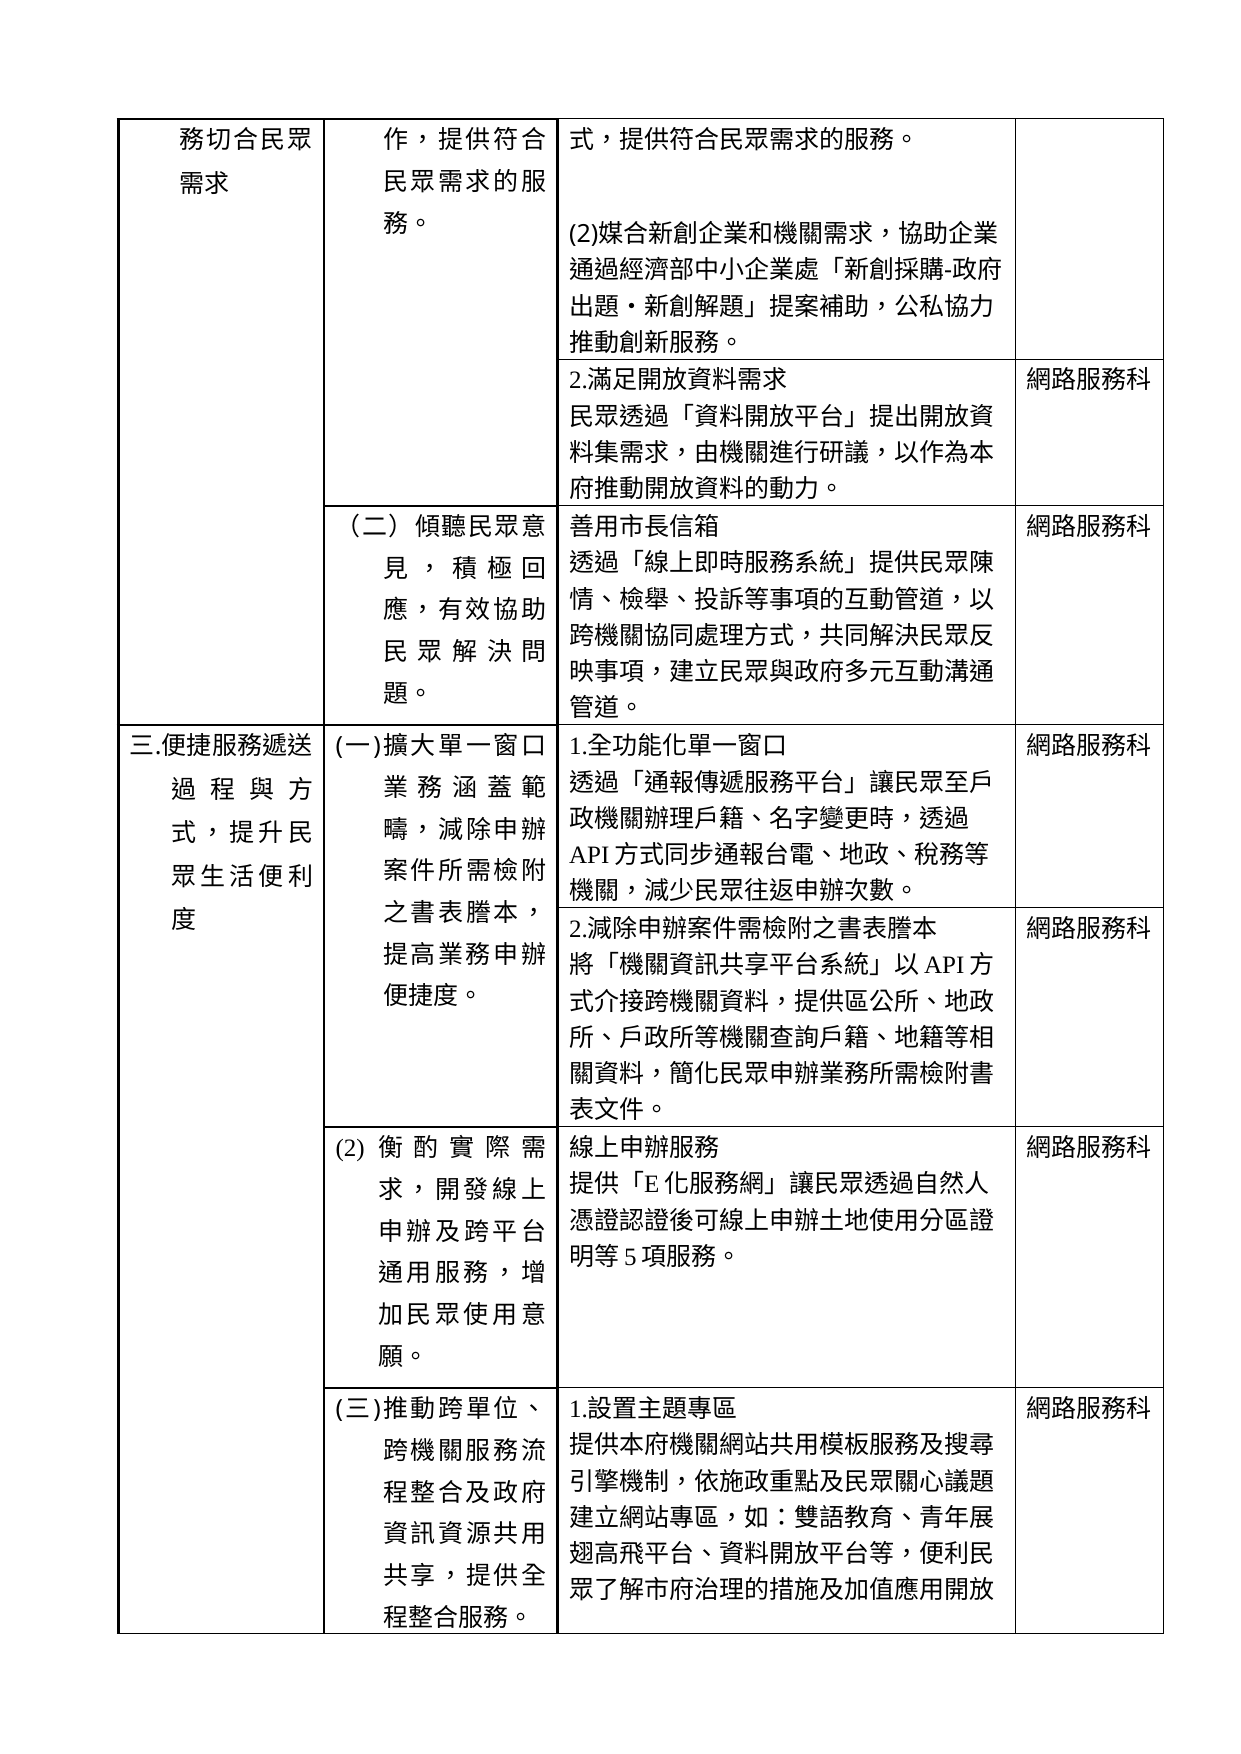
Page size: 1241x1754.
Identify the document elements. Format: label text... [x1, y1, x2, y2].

table_cell 作，提供符合民眾需求的服務。 [325, 120, 556, 505]
table_cell 善用市長信箱 透過「線上即時服務系統」提供民眾陳情、檢舉、投訴等事項的互動管道，以跨機關協同處理方式，共同解決民眾反映事項，建立民眾與政府多元互動溝通管道。 [559, 506, 1015, 724]
table_cell 網路服務科 [1016, 725, 1163, 907]
table_cell 2.滿足開放資料需求 民眾透過「資料開放平台」提出開放資料集需求，由機關進行研議，以作為本府推動開放資料的動力。 [559, 360, 1015, 505]
table_cell （二）傾聽民眾意見，積極回應，有效協助民眾解決問題。 [325, 507, 556, 724]
table_cell 網路服務科 [1016, 1127, 1163, 1387]
table_cell 線上申辦服務 提供「E化服務網」讓民眾透過自然人憑證認證後可線上申辦土地使用分區證明等5項服務。 [559, 1127, 1015, 1387]
table_cell 網路服務科 [1016, 1388, 1163, 1633]
table_cell [1016, 119, 1163, 358]
table_cell 三.便捷服務遞送過程與方式，提升民眾生活便利度 [120, 726, 323, 1633]
table_cell 1.全功能化單一窗口 透過「通報傳遞服務平台」讓民眾至戶政機關辦理戶籍、名字變更時，透過API方式同步通報台電、地政、稅務等機關，減少民眾往返申辦次數。 [559, 725, 1015, 907]
table_cell 務切合民眾需求 [120, 120, 323, 724]
table_cell 1.設置主題專區 提供本府機關網站共用模板服務及搜尋引擎機制，依施政重點及民眾關心議題建立網站專區，如：雙語教育、青年展翅高飛平台、資料開放平台等，便利民眾了解市府治理的措施及加值應用開放 [559, 1388, 1015, 1633]
table_cell (一)擴大單一窗口業務涵蓋範疇，減除申辦案件所需檢附之書表謄本，提高業務申辦便捷度。 [325, 726, 556, 1126]
table_cell 網路服務科 [1016, 506, 1163, 724]
table_cell 式，提供符合民眾需求的服務。 (2)媒合新創企業和機關需求，協助企業通過經濟部中小企業處「新創採購-政府出題‧新創解題」提案補助，公私協力推動創新服務。 [559, 119, 1015, 358]
table_cell 2.減除申辦案件需檢附之書表謄本 將「機關資訊共享平台系統」以API方式介接跨機關資料，提供區公所、地政所、戶政所等機關查詢戶籍、地籍等相關資料，簡化民眾申辦業務所需檢附書表文件。 [559, 908, 1015, 1126]
table_cell (三)推動跨單位、跨機關服務流程整合及政府資訊資源共用共享，提供全程整合服務。 [325, 1389, 556, 1633]
table_cell 網路服務科 [1016, 908, 1163, 1126]
table_cell 衡酌實際需求，開發線上申辦及跨平台通用服務，增加民眾使用意願。 [325, 1128, 556, 1387]
table_cell 網路服務科 [1016, 360, 1163, 505]
